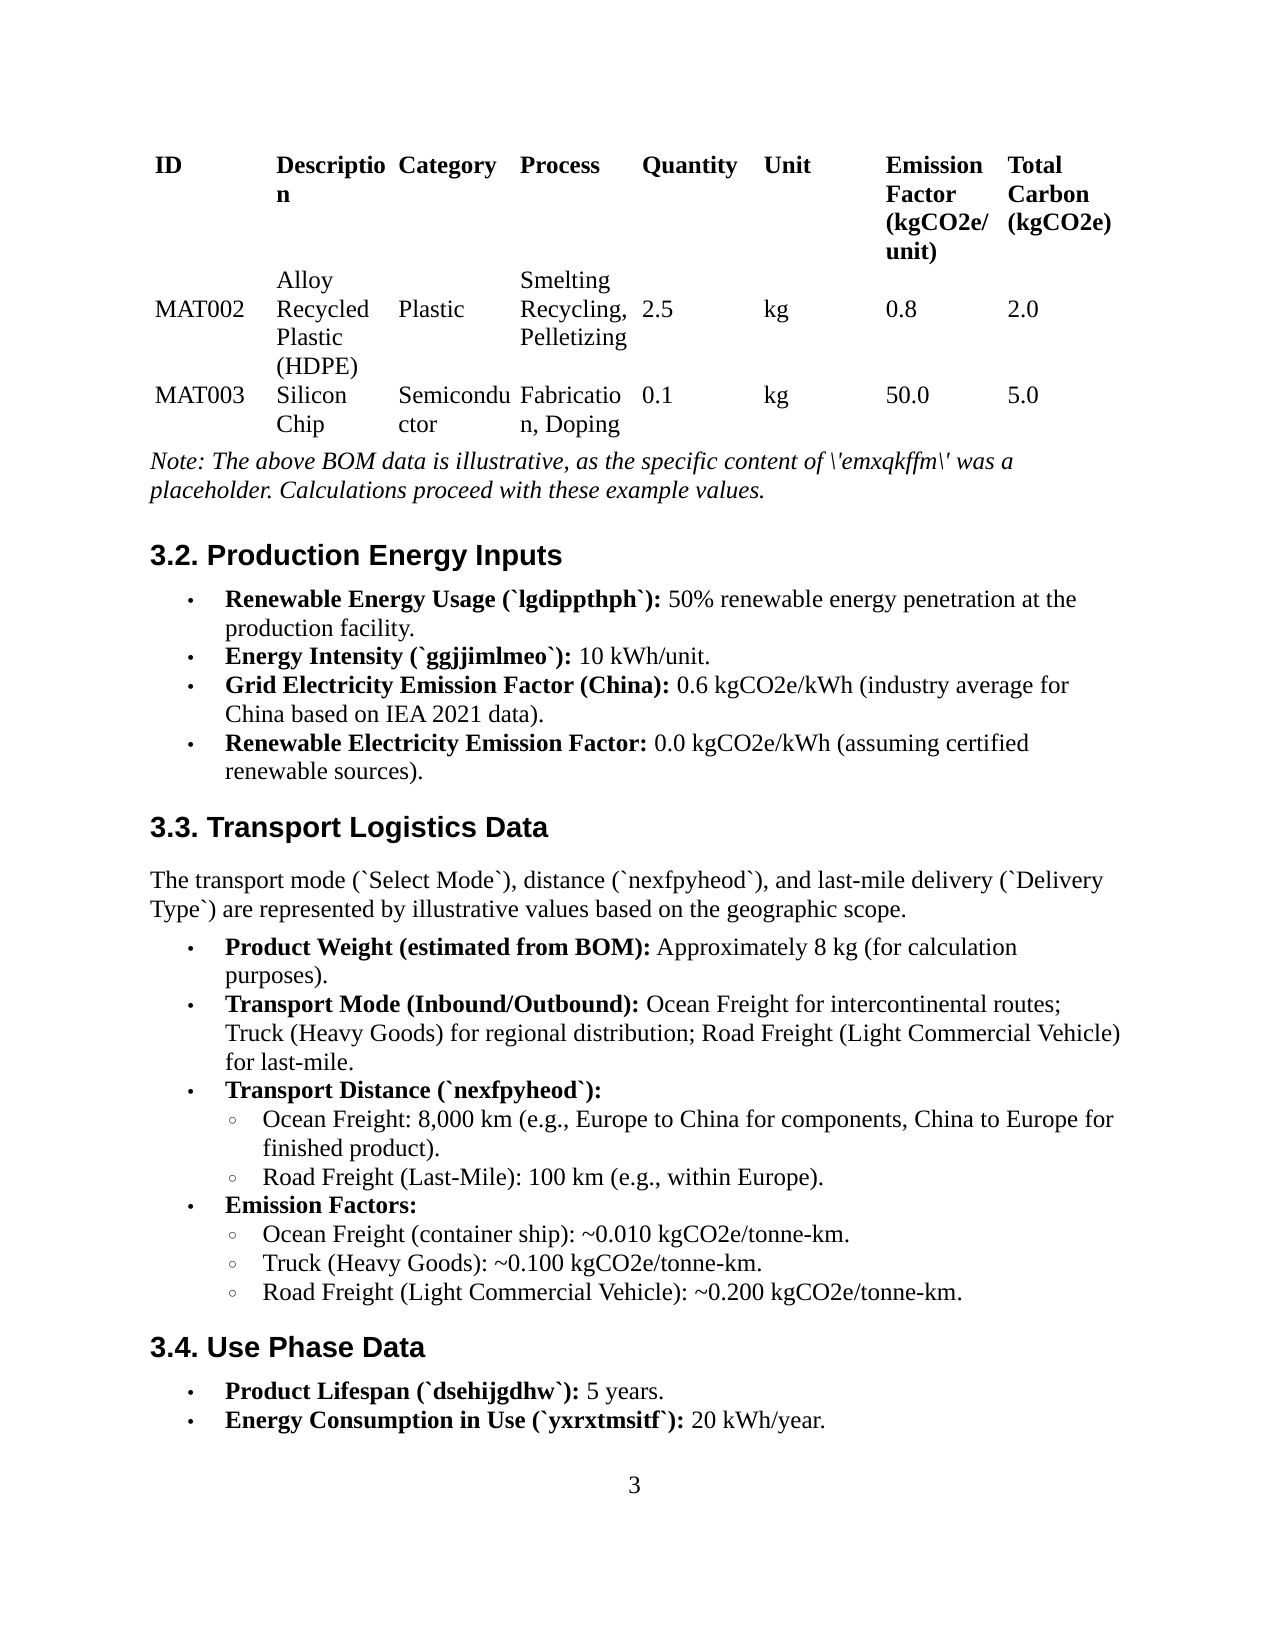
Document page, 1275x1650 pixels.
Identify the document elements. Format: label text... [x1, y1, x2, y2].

list Emission Factors: [187, 1190, 1125, 1219]
text The transport mode (`Select Mode`), distance (`nexfpyheod`), and last-mile delivery (`Delivery Type`) are represented by illustrative values based on the geographic scope. [150, 865, 1125, 923]
subtitle 3.2. Production Energy Inputs [150, 538, 1125, 571]
table_cell 2.0 [1003, 294, 1125, 380]
table_cell 0.8 [881, 294, 1003, 380]
table_cell [881, 265, 1003, 294]
list Truck (Heavy Goods): ~0.100 kgCO2e/tonne-km. [225, 1248, 1125, 1277]
table_header Process [516, 150, 637, 265]
table_header Category [394, 150, 516, 265]
table_cell Alloy [272, 265, 394, 294]
table_header Unit [759, 150, 881, 265]
table_cell MAT003 [150, 380, 272, 437]
table_header Total Carbon (kgCO2e) [1003, 150, 1125, 265]
table_header ID [150, 150, 272, 265]
table_header Description [272, 150, 394, 265]
table_header Emission Factor (kgCO2e/unit) [881, 150, 1003, 265]
list Renewable Energy Usage (`lgdippthph`): 50% renewable energy penetration at the production facility. [187, 584, 1125, 641]
table_cell Fabrication, Doping [516, 380, 637, 437]
list Renewable Electricity Emission Factor: 0.0 kgCO2e/kWh (assuming certified renewable sources). [187, 728, 1125, 785]
list Product Lifespan (`dsehijgdhw`): 5 years. [187, 1376, 1125, 1405]
table_cell kg [759, 294, 881, 380]
table_cell [394, 265, 516, 294]
list Road Freight (Light Commercial Vehicle): ~0.200 kgCO2e/tonne-km. [225, 1277, 1125, 1305]
list Transport Mode (Inbound/Outbound): Ocean Freight for intercontinental routes; Truck (Heavy Goods) for regional distribution; Road Freight (Light Commercial Vehicle) for last-mile. [187, 989, 1125, 1075]
list Ocean Freight: 8,000 km (e.g., Europe to China for components, China to Europe for finished product). [225, 1104, 1125, 1162]
table_cell [759, 265, 881, 294]
table_cell [150, 265, 272, 294]
subtitle 3.4. Use Phase Data [150, 1330, 1125, 1364]
table_cell Recycled Plastic (HDPE) [272, 294, 394, 380]
table_cell MAT002 [150, 294, 272, 380]
list Grid Electricity Emission Factor (China): 0.6 kgCO2e/kWh (industry average for China based on IEA 2021 data). [187, 670, 1125, 728]
table_cell Smelting [516, 265, 637, 294]
list Energy Consumption in Use (`yxrxtmsitf`): 20 kWh/year. [187, 1405, 1125, 1434]
text Note: The above BOM data is illustrative, as the specific content of \'emxqkffm\' was a placeholder. Calculations proceed with these example values. [150, 446, 1125, 504]
table_cell 2.5 [638, 294, 759, 380]
list Road Freight (Last-Mile): 100 km (e.g., within Europe). [225, 1162, 1125, 1190]
list Product Weight (estimated from BOM): Approximately 8 kg (for calculation purposes). [187, 932, 1125, 989]
table_cell 50.0 [881, 380, 1003, 437]
list Ocean Freight (container ship): ~0.010 kgCO2e/tonne-km. [225, 1219, 1125, 1248]
table_cell Plastic [394, 294, 516, 380]
table_cell kg [759, 380, 881, 437]
table_cell [638, 265, 759, 294]
list Energy Intensity (`ggjjimlmeo`): 10 kWh/unit. [187, 641, 1125, 670]
table_cell 5.0 [1003, 380, 1125, 437]
list Transport Distance (`nexfpyheod`): [187, 1075, 1125, 1104]
table_cell Recycling, Pelletizing [516, 294, 637, 380]
table_cell Silicon Chip [272, 380, 394, 437]
table_cell [1003, 265, 1125, 294]
subtitle 3.3. Transport Logistics Data [150, 810, 1125, 844]
table_header Quantity [638, 150, 759, 265]
table_cell 0.1 [638, 380, 759, 437]
table_cell Semiconductor [394, 380, 516, 437]
